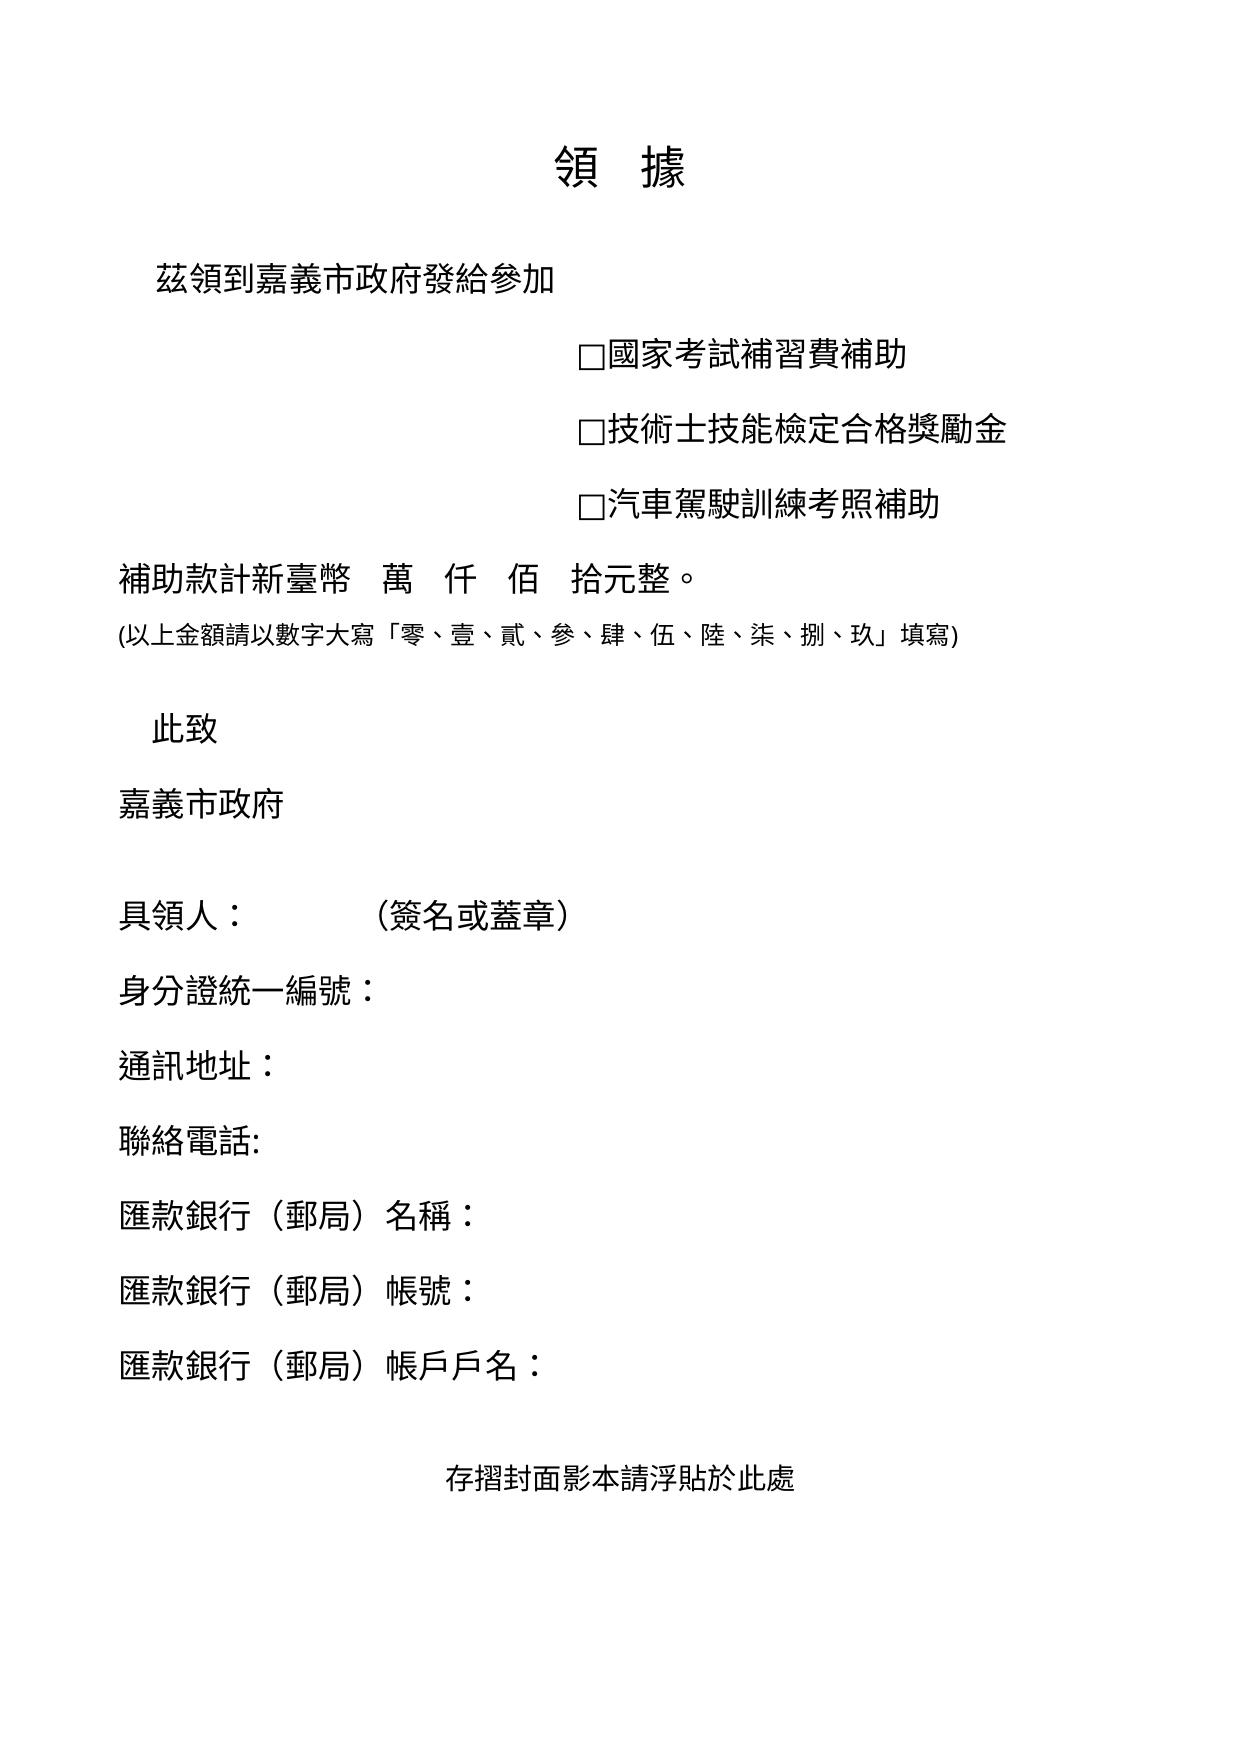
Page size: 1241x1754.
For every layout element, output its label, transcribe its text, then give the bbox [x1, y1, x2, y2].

text 匯款銀行（郵局）帳戶戶名： [118, 1327, 1122, 1402]
text 匯款銀行（郵局）名稱： [118, 1177, 1122, 1252]
text 身分證統一編號： [118, 952, 1122, 1027]
text 嘉義市政府 [118, 764, 1122, 839]
text 此致 [118, 689, 1122, 764]
text 茲領到嘉義市政府發給參加 [118, 239, 1122, 314]
text 匯款銀行（郵局）帳號： [118, 1252, 1122, 1327]
text 具領人： （簽名或蓋章） [118, 877, 1122, 952]
text 聯絡電話: [118, 1102, 1122, 1177]
text 領 據 [118, 127, 1122, 202]
text □國家考試補習費補助 [576, 314, 1122, 389]
text □汽車駕駛訓練考照補助 [576, 464, 1122, 539]
text 存摺封面影本請浮貼於此處 [118, 1439, 1122, 1514]
text 補助款計新臺幣 萬 仟 佰 拾元整。 [118, 539, 1122, 614]
text (以上金額請以數字大寫「零、壹、貳、參、肆、伍、陸、柒、捌、玖」填寫) [118, 614, 1122, 652]
text □技術士技能檢定合格獎勵金 [576, 389, 1122, 464]
text 通訊地址： [118, 1027, 1122, 1102]
